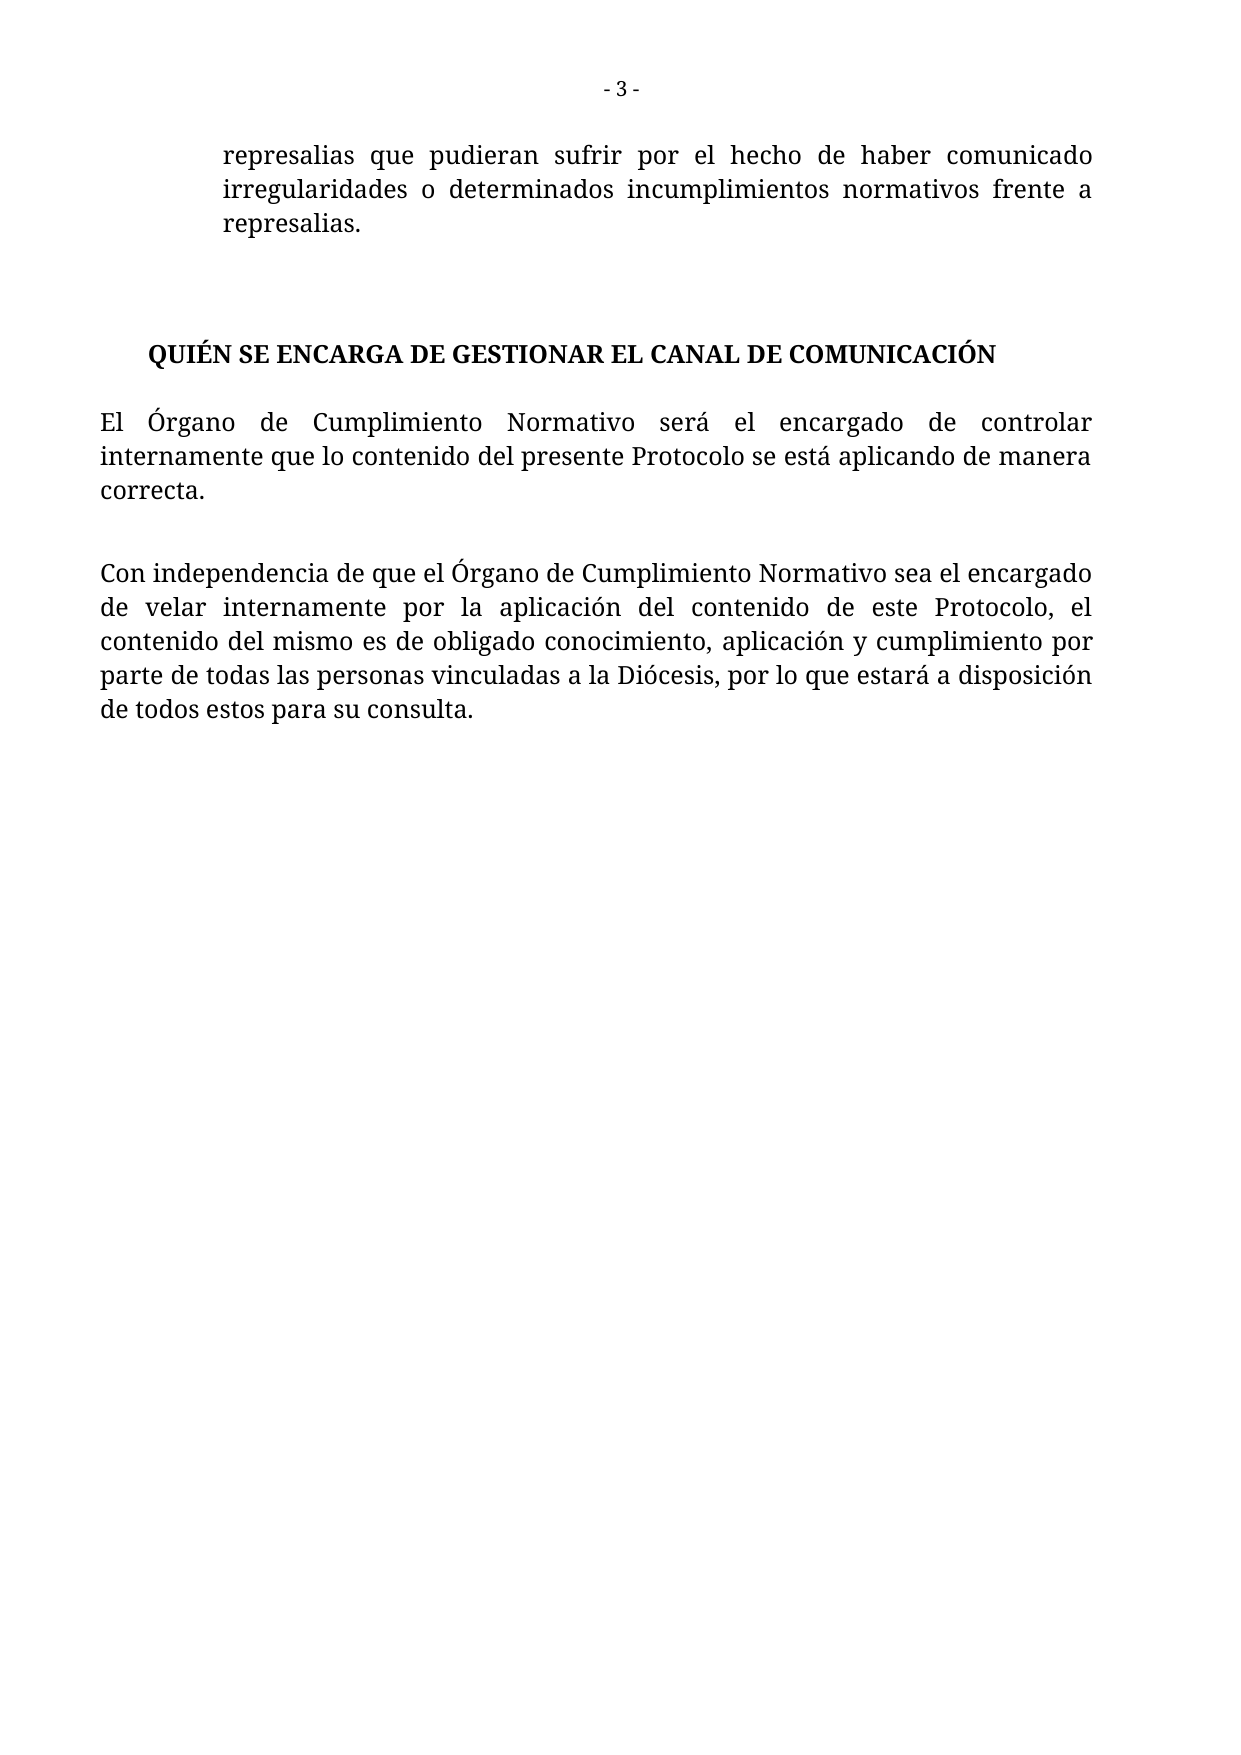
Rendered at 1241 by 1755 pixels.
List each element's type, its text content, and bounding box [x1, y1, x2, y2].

list represalias que pudieran sufrir por el hecho de haber comunicado irregularidades o determinados incumplimientos normativos frente a represalias. [149, 137, 1093, 240]
subtitle QUIÉN SE ENCARGA DE GESTIONAR EL CANAL DE COMUNICACIÓN [148, 336, 1105, 371]
text Con independencia de que el Órgano de Cumplimiento Normativo sea el encargado de velar internamente por la aplicación del contenido de este Protocolo, el contenido del mismo es de obligado conocimiento, aplicación y cumplimiento por parte de todas las personas vinculadas a la Diócesis, por lo que estará a disposición de todos estos para su consulta. [100, 556, 1093, 726]
text El Órgano de Cumplimiento Normativo será el encargado de controlar internamente que lo contenido del presente Protocolo se está aplicando de manera correcta. [100, 405, 1093, 507]
